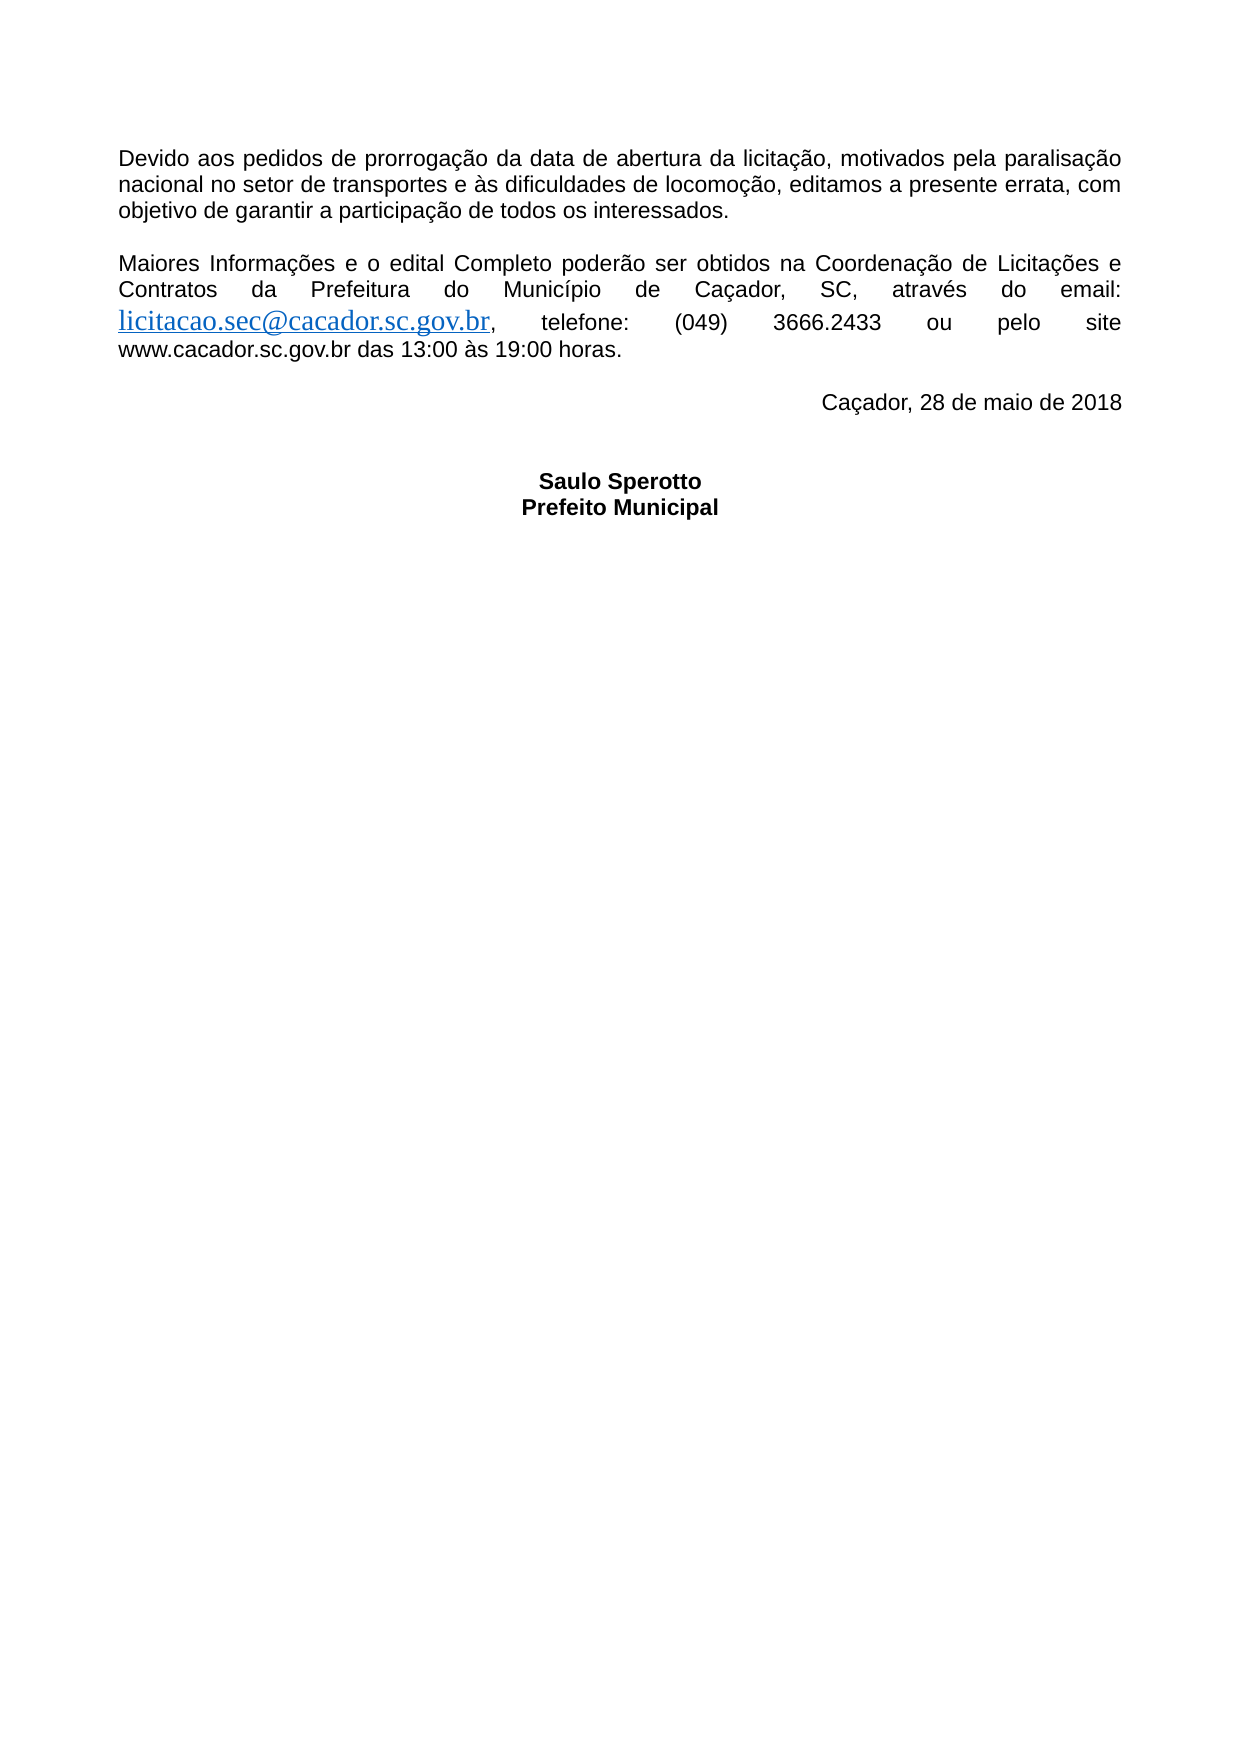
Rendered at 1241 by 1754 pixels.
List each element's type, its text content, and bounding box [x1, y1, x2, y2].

text Saulo Sperotto [118, 468, 1122, 494]
text Devido aos pedidos de prorrogação da data de abertura da licitação, motivados pela paralisação nacional no setor de transportes e às dificuldades de locomoção, editamos a presente errata, com objetivo de garantir a participação de todos os interessados. [118, 144, 1122, 223]
text Maiores Informações e o edital Completo poderão ser obtidos na Coordenação de Licitações e Contratos da Prefeitura do Município de Caçador, SC, através do email: licitacao.sec@cacador.sc.gov.br, telefone: (049) 3666.2433 ou pelo site www.cacador.sc.gov.br das 13:00 às 19:00 horas. [118, 250, 1122, 362]
text Prefeito Municipal [118, 494, 1122, 521]
text Caçador, 28 de maio de 2018 [118, 389, 1122, 415]
